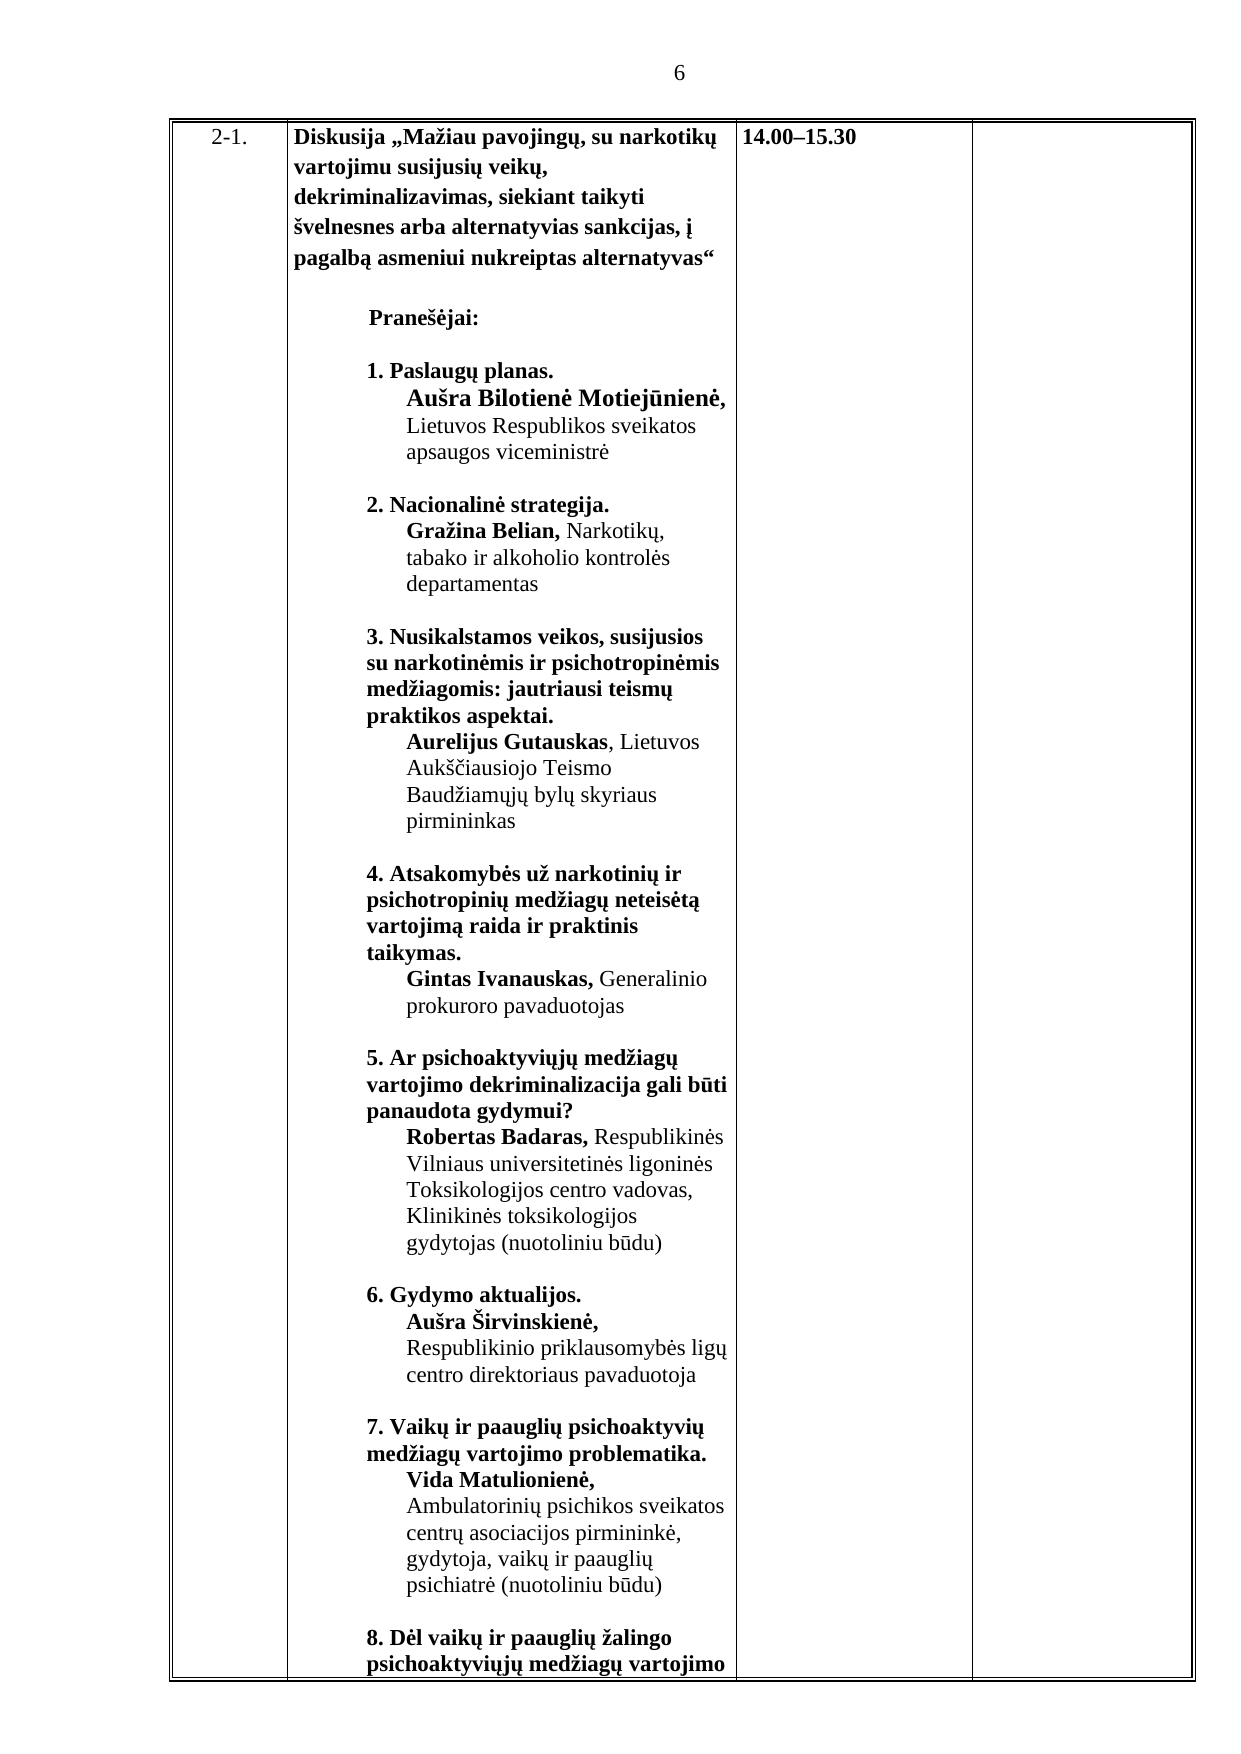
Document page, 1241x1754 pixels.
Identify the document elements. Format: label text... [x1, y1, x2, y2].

table_cell 2-1. [173, 123, 287, 1677]
table_cell 14.00–15.30 [737, 123, 972, 1677]
table_cell Diskusija „Mažiau pavojingų, su narkotikų vartojimu susijusių veikų, dekriminalizavimas, siekiant taikyti švelnesnes arba alternatyvias sankcijas, į pagalbą asmeniui nukreiptas alternatyvas“ Pranešėjai: 1. Paslaugų planas. Aušra Bilotienė Motiejūnienė, Lietuvos Respublikos sveikatos apsaugos viceministrė 2. Nacionalinė strategija. Gražina Belian, Narkotikų, tabako ir alkoholio kontrolės departamentas 3. Nusikalstamos veikos, susijusios su narkotinėmis ir psichotropinėmis medžiagomis: jautriausi teismų praktikos aspektai. Aurelijus Gutauskas, Lietuvos Aukščiausiojo Teismo Baudžiamųjų bylų skyriaus pirmininkas 4. Atsakomybės už narkotinių ir psichotropinių medžiagų neteisėtą vartojimą raida ir praktinis taikymas. Gintas Ivanauskas, Generalinio prokuroro pavaduotojas 5. Ar psichoaktyviųjų medžiagų vartojimo dekriminalizacija gali būti panaudota gydymui? Robertas Badaras, Respublikinės Vilniaus universitetinės ligoninės Toksikologijos centro vadovas, Klinikinės toksikologijos gydytojas (nuotoliniu būdu) 6. Gydymo aktualijos. Aušra Širvinskienė, Respublikinio priklausomybės ligų centro direktoriaus pavaduotoja 7. Vaikų ir paauglių psichoaktyvių medžiagų vartojimo problematika. Vida Matulionienė, Ambulatorinių psichikos sveikatos centrų asociacijos pirmininkė, gydytoja, vaikų ir paauglių psichiatrė (nuotoliniu būdu) 8. Dėl vaikų ir paauglių žalingo psichoaktyviųjų medžiagų vartojimo [288, 123, 736, 1677]
table_cell [1196, 118, 1240, 1677]
table_cell [973, 123, 1191, 1677]
